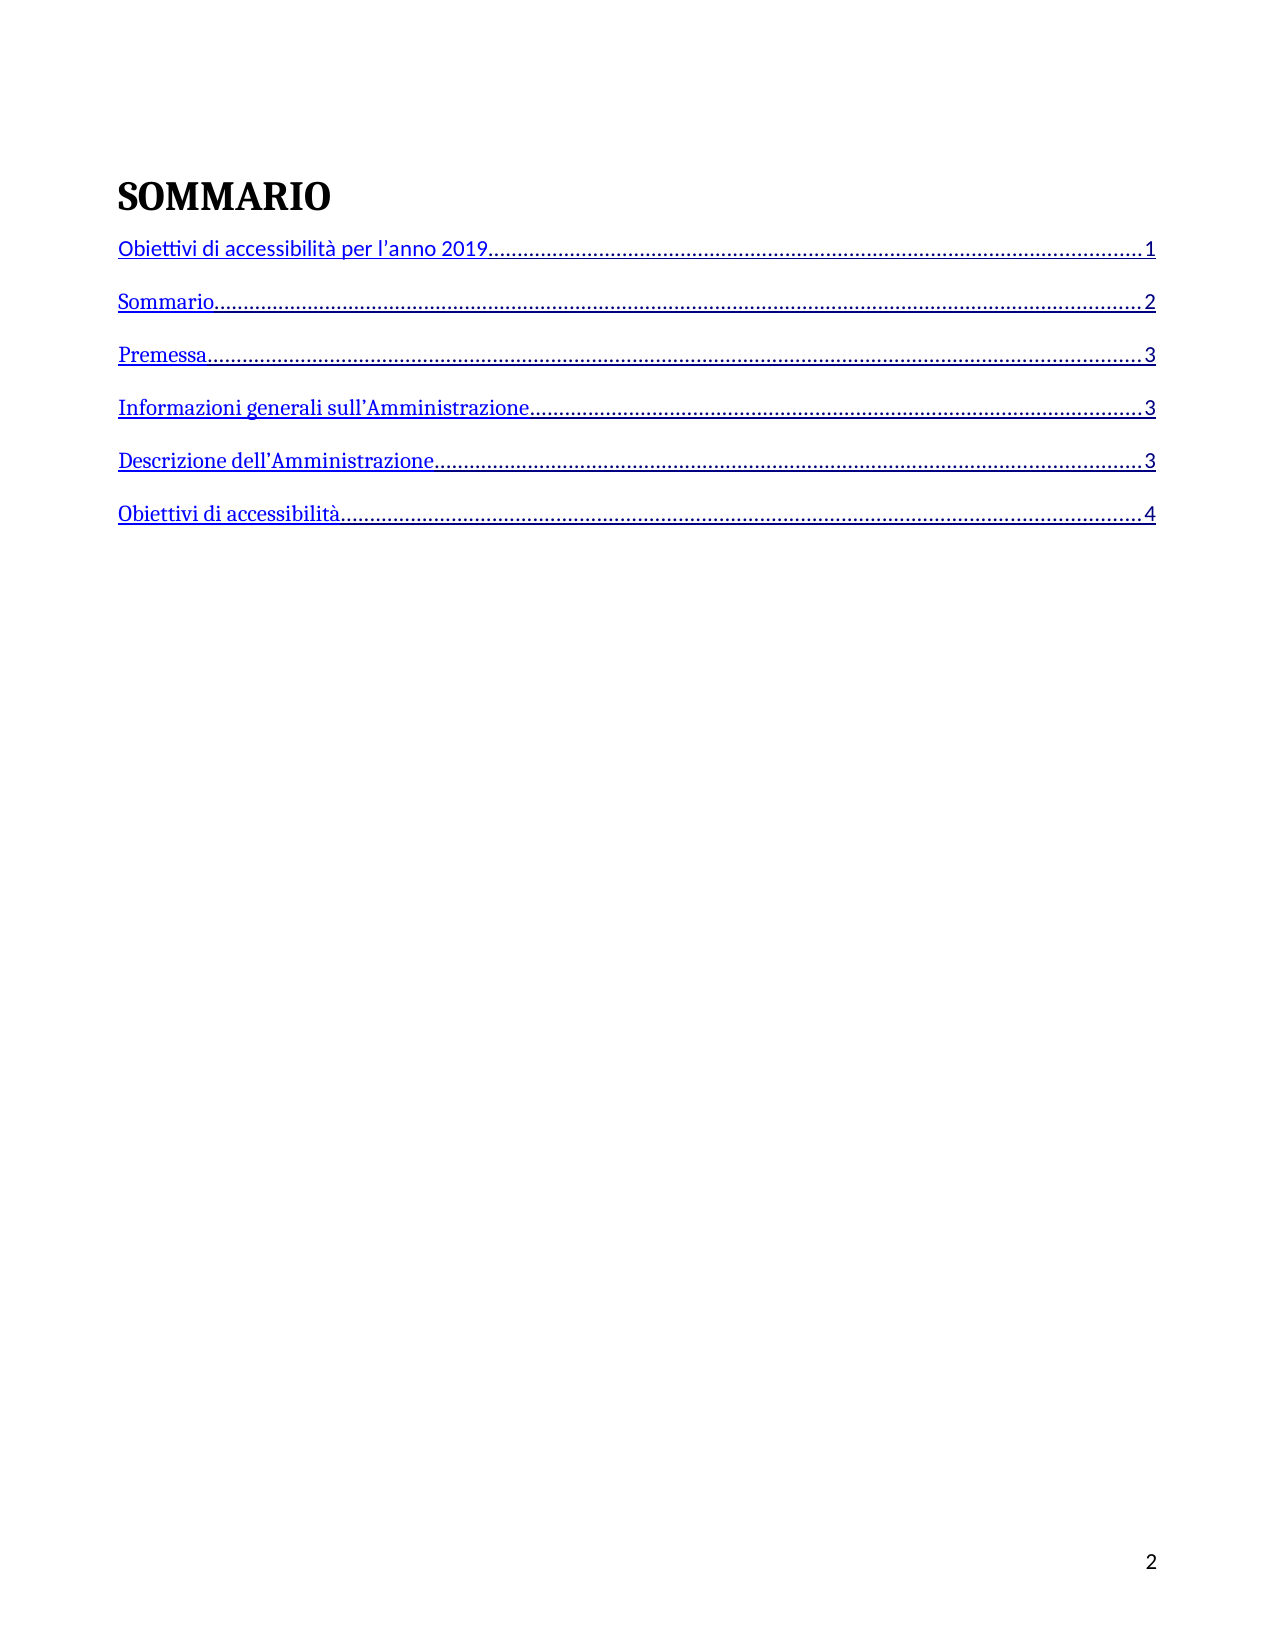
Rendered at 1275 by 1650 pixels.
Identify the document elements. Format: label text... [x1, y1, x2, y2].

text Obiettivi di accessibilità per l’anno 2019 1 [118, 234, 1157, 262]
text Descrizione dell’Amministrazione 3 [118, 446, 1157, 474]
subtitle Sommario [118, 173, 1157, 221]
text Informazioni generali sull’Amministrazione 3 [118, 393, 1157, 421]
text Sommario 2 [118, 287, 1157, 315]
text Premessa 3 [118, 340, 1157, 368]
text Obiettivi di accessibilità 4 [118, 499, 1157, 527]
